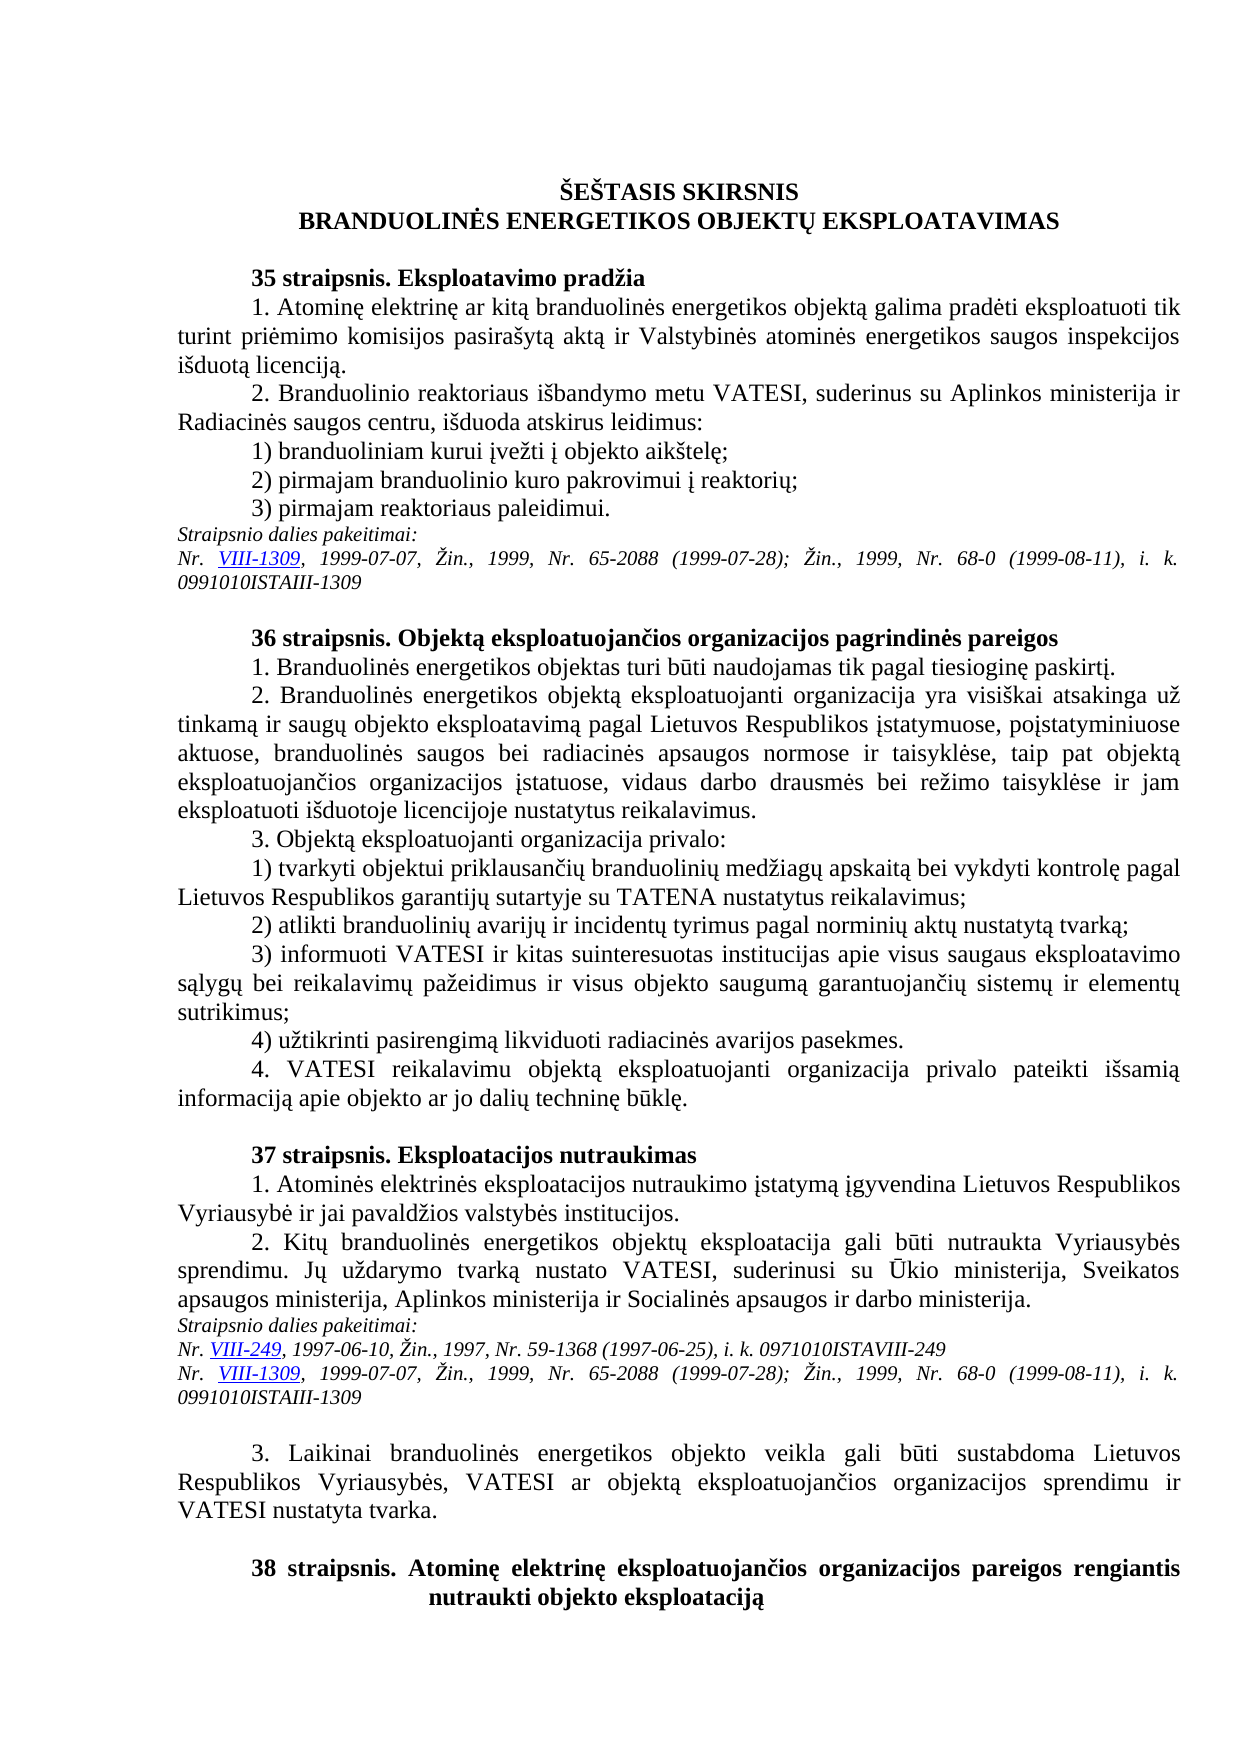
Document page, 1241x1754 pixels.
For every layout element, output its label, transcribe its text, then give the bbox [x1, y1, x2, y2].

text 3) informuoti VATESI ir kitas suinteresuotas institucijas apie visus saugaus eksploatavimo sąlygų bei reikalavimų pažeidimus ir visus objekto saugumą garantuojančių sistemų ir elementų sutrikimus; [177, 939, 1181, 1026]
text Straipsnio dalies pakeitimai: [177, 522, 1181, 546]
text ŠEŠTASIS SKIRSNIS [177, 177, 1181, 206]
text Nr. VIII-1309, 1999-07-07, Žin., 1999, Nr. 65-2088 (1999-07-28); Žin., 1999, Nr. 68-0 (1999-08-11), i. k. 0991010ISTAIII-1309 [177, 1361, 1181, 1409]
text 36 straipsnis. Objektą eksploatuojančios organizacijos pagrindinės pareigos [177, 623, 1181, 652]
text Nr. VIII-1309, 1999-07-07, Žin., 1999, Nr. 65-2088 (1999-07-28); Žin., 1999, Nr. 68-0 (1999-08-11), i. k. 0991010ISTAIII-1309 [177, 546, 1181, 594]
text 1. Atominę elektrinę ar kitą branduolinės energetikos objektą galima pradėti eksploatuoti tik turint priėmimo komisijos pasirašytą aktą ir Valstybinės atominės energetikos saugos inspekcijos išduotą licenciją. [177, 292, 1181, 378]
text 2. Branduolinio reaktoriaus išbandymo metu VATESI, suderinus su Aplinkos ministerija ir Radiacinės saugos centru, išduoda atskirus leidimus: [177, 378, 1181, 436]
text Straipsnio dalies pakeitimai: [177, 1313, 1181, 1337]
text 2. Kitų branduolinės energetikos objektų eksploatacija gali būti nutraukta Vyriausybės sprendimu. Jų uždarymo tvarką nustato VATESI, suderinusi su Ūkio ministerija, Sveikatos apsaugos ministerija, Aplinkos ministerija ir Socialinės apsaugos ir darbo ministerija. [177, 1227, 1181, 1313]
text 37 straipsnis. Eksploatacijos nutraukimas [177, 1141, 1181, 1169]
text 2) atlikti branduolinių avarijų ir incidentų tyrimus pagal norminių aktų nustatytą tvarką; [177, 911, 1181, 939]
text 38 straipsnis. Atominę elektrinę eksploatuojančios organizacijos pareigos rengiantis nutraukti objekto eksploataciją [251, 1553, 1181, 1611]
text 1. Atominės elektrinės eksploatacijos nutraukimo įstatymą įgyvendina Lietuvos Respublikos Vyriausybė ir jai pavaldžios valstybės institucijos. [177, 1169, 1181, 1227]
text Nr. VIII-249, 1997-06-10, Žin., 1997, Nr. 59-1368 (1997-06-25), i. k. 0971010ISTAVIII-249 [177, 1337, 1181, 1361]
text 4) užtikrinti pasirengimą likviduoti radiacinės avarijos pasekmes. [177, 1026, 1181, 1054]
text 3. Objektą eksploatuojanti organizacija privalo: [177, 824, 1181, 853]
text 4. VATESI reikalavimu objektą eksploatuojanti organizacija privalo pateikti išsamią informaciją apie objekto ar jo dalių techninę būklę. [177, 1054, 1181, 1112]
text 1) branduoliniam kurui įvežti į objekto aikštelę; [177, 436, 1181, 465]
text BRANDUOLINĖS ENERGETIKOS OBJEKTŲ EKSPLOATAVIMAS [177, 206, 1181, 235]
text 3) pirmajam reaktoriaus paleidimui. [177, 493, 1181, 522]
text 2. Branduolinės energetikos objektą eksploatuojanti organizacija yra visiškai atsakinga už tinkamą ir saugų objekto eksploatavimą pagal Lietuvos Respublikos įstatymuose, poįstatyminiuose aktuose, branduolinės saugos bei radiacinės apsaugos normose ir taisyklėse, taip pat objektą eksploatuojančios organizacijos įstatuose, vidaus darbo drausmės bei režimo taisyklėse ir jam eksploatuoti išduotoje licencijoje nustatytus reikalavimus. [177, 681, 1181, 824]
text 1. Branduolinės energetikos objektas turi būti naudojamas tik pagal tiesioginę paskirtį. [177, 652, 1181, 681]
text 35 straipsnis. Eksploatavimo pradžia [177, 263, 1181, 292]
text 2) pirmajam branduolinio kuro pakrovimui į reaktorių; [177, 465, 1181, 493]
text 1) tvarkyti objektui priklausančių branduolinių medžiagų apskaitą bei vykdyti kontrolę pagal Lietuvos Respublikos garantijų sutartyje su TATENA nustatytus reikalavimus; [177, 853, 1181, 911]
text 3. Laikinai branduolinės energetikos objekto veikla gali būti sustabdoma Lietuvos Respublikos Vyriausybės, VATESI ar objektą eksploatuojančios organizacijos sprendimu ir VATESI nustatyta tvarka. [177, 1438, 1181, 1524]
